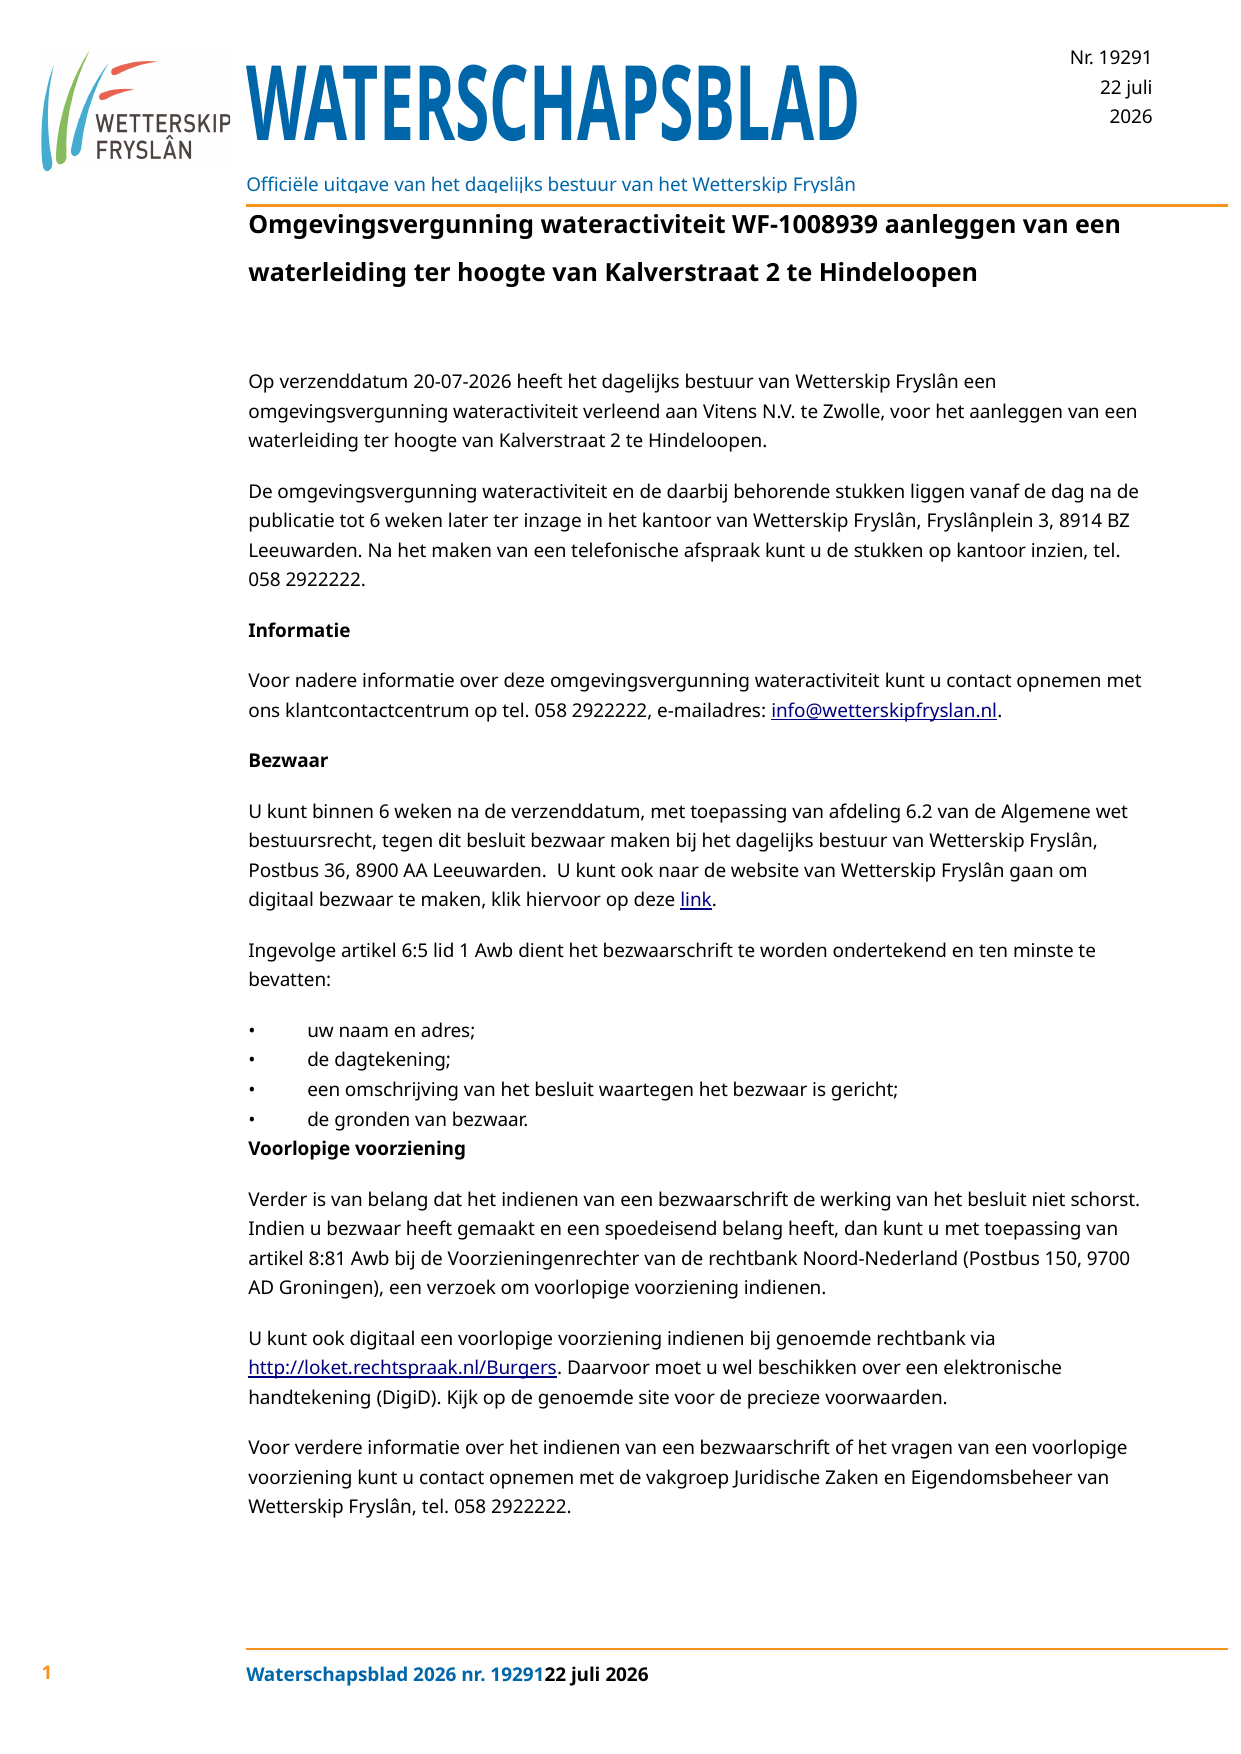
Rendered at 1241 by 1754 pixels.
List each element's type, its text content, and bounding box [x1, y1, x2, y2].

text Bezwaar [248, 747, 1152, 773]
list een omschrijving van het besluit waartegen het bezwaar is gericht; [248, 1076, 1152, 1102]
text Ingevolge artikel 6:5 lid 1 Awb dient het bezwaarschrift te worden ondertekend en ten minste te bevatten: [248, 937, 1152, 992]
text Verder is van belang dat het indienen van een bezwaarschrift de werking van het besluit niet schorst. Indien u bezwaar heeft gemaakt en een spoedeisend belang heeft, dan kunt u met toepassing van artikel 8:81 Awb bij de Voorzieningenrechter van de rechtbank Noord-Nederland (Postbus 150, 9700 AD Groningen), een verzoek om voorlopige voorziening indienen. [248, 1186, 1152, 1300]
text U kunt binnen 6 weken na de verzenddatum, met toepassing van afdeling 6.2 van de Algemene wet bestuursrecht, tegen dit besluit bezwaar maken bij het dagelijks bestuur van Wetterskip Fryslân, Postbus 36, 8900 AA Leeuwarden. U kunt ook naar de website van Wetterskip Fryslân gaan om digitaal bezwaar te maken, klik hiervoor op deze link. [248, 798, 1152, 912]
text Voor nadere informatie over deze omgevingsvergunning wateractiviteit kunt u contact opnemen met ons klantcontactcentrum op tel. 058 2922222, e-mailadres: info@wetterskipfryslan.nl. [248, 667, 1152, 723]
text Voorlopige voorziening [248, 1135, 1152, 1161]
list de dagtekening; [248, 1047, 1152, 1072]
text Op verzenddatum 20-07-2026 heeft het dagelijks bestuur van Wetterskip Fryslân een omgevingsvergunning wateractiviteit verleend aan Vitens N.V. te Zwolle, voor het aanleggen van een waterleiding ter hoogte van Kalverstraat 2 te Hindeloopen. [248, 368, 1152, 453]
list uw naam en adres; [248, 1017, 1152, 1043]
text Informatie [248, 617, 1152, 643]
list de gronden van bezwaar. [248, 1106, 1152, 1132]
picture [41, 47, 231, 172]
text De omgevingsvergunning wateractiviteit en de daarbij behorende stukken liggen vanaf de dag na de publicatie tot 6 weken later ter inzage in het kantoor van Wetterskip Fryslân, Fryslânplein 3, 8914 BZ Leeuwarden. Na het maken van een telefonische afspraak kunt u de stukken op kantoor inzien, tel. 058 2922222. [248, 478, 1152, 592]
text Voor verdere informatie over het indienen van een bezwaarschrift of het vragen van een voorlopige voorziening kunt u contact opnemen met de vakgroep Juridische Zaken en Eigendomsbeheer van Wetterskip Fryslân, tel. 058 2922222. [248, 1434, 1152, 1519]
text Omgevingsvergunning wateractiviteit WF-1008939 aanleggen van een waterleiding ter hoogte van Kalverstraat 2 te Hindeloopen [248, 207, 1152, 288]
text U kunt ook digitaal een voorlopige voorziening indienen bij genoemde rechtbank via http://loket.rechtspraak.nl/Burgers. Daarvoor moet u wel beschikken over een elektronische handtekening (DigiD). Kijk op de genoemde site voor de precieze voorwaarden. [248, 1325, 1152, 1410]
